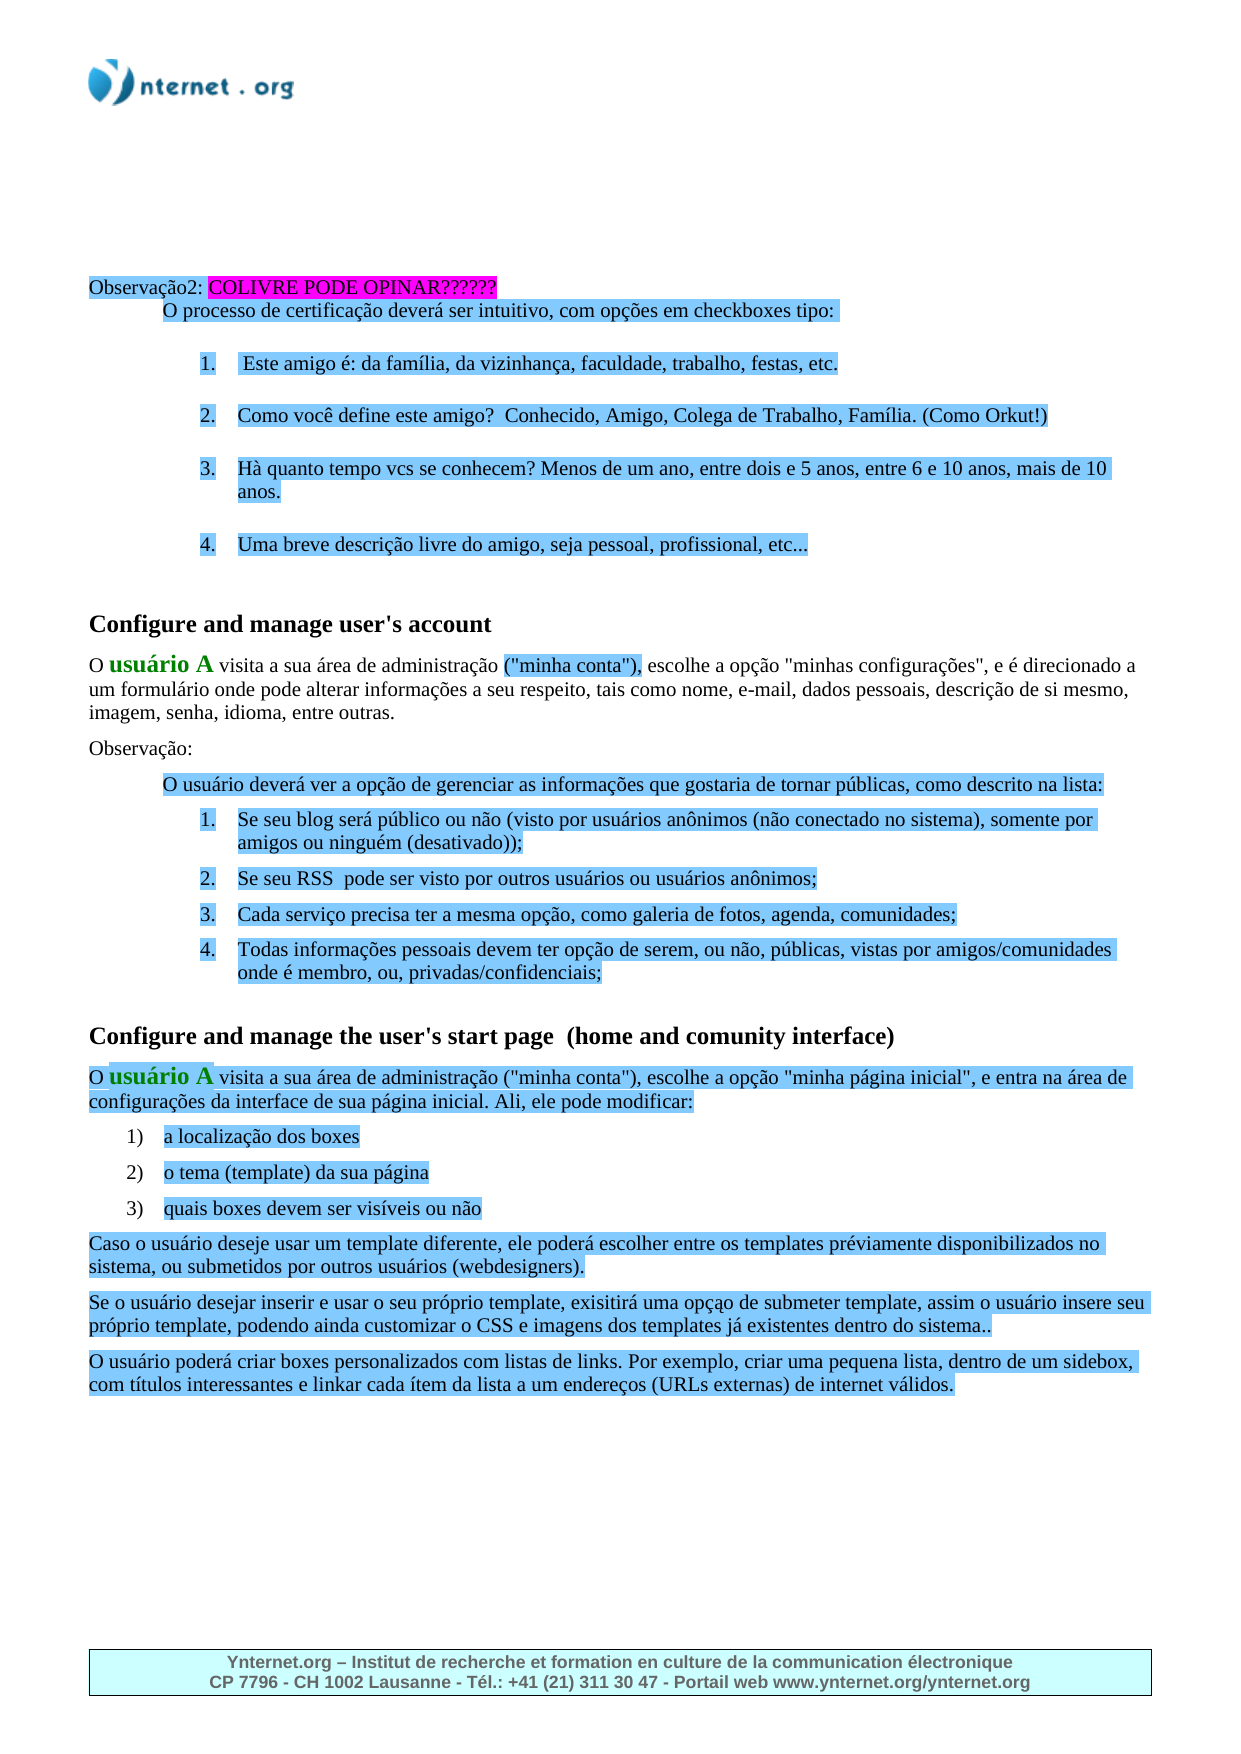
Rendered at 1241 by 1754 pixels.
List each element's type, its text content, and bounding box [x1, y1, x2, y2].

list Todas informações pessoais devem ter opção de serem, ou não, públicas, vistas por amigos/comunidades onde é membro, ou, privadas/confidenciais; [200, 938, 1152, 984]
text O usuário A visita a sua área de administração ("minha conta"), escolhe a opção "minha página inicial", e entra na área de configurações da interface de sua página inicial. Ali, ele pode modificar: [88, 1062, 1152, 1113]
list Como você define este amigo? Conhecido, Amigo, Colega de Trabalho, Família. (Como Orkut!) [200, 404, 1152, 427]
list Cada serviço precisa ter a mesma opção, como galeria de fotos, agenda, comunidades; [200, 902, 1152, 926]
text O usuário poderá criar boxes personalizados com listas de links. Por exemplo, criar uma pequena lista, dentro de um sidebox, com títulos interessantes e linkar cada ítem da lista a um endereços (URLs externas) de internet válidos. [88, 1350, 1152, 1396]
subtitle Configure and manage user's account [88, 610, 1152, 638]
list O processo de certificação deverá ser intuitivo, com opções em checkboxes tipo: [162, 299, 1152, 322]
subtitle Configure and manage the user's start page (home and comunity interface) [88, 1022, 1152, 1049]
list Este amigo é: da família, da vizinhança, faculdade, trabalho, festas, etc. [200, 352, 1152, 375]
text Observação: [88, 737, 1152, 760]
list quais boxes devem ser visíveis ou não [126, 1197, 1152, 1220]
list Se seu RSS pode ser visto por outros usuários ou usuários anônimos; [200, 867, 1152, 890]
subtitle Observação2: COLIVRE PODE OPINAR?????? [88, 276, 1152, 299]
list o tema (template) da sua página [126, 1161, 1152, 1184]
list Hà quanto tempo vcs se conhecem? Menos de um ano, entre dois e 5 anos, entre 6 e 10 anos, mais de 10 anos. [200, 457, 1152, 503]
text Caso o usuário deseje usar um template diferente, ele poderá escolher entre os templates préviamente disponibilizados no sistema, ou submetidos por outros usuários (webdesigners). [88, 1232, 1152, 1278]
text O usuário deverá ver a opção de gerenciar as informações que gostaria de tornar públicas, como descrito na lista: [162, 772, 1152, 796]
list a localização dos boxes [126, 1125, 1152, 1148]
list Se seu blog será público ou não (visto por usuários anônimos (não conectado no sistema), somente por amigos ou ninguém (desativado)); [200, 808, 1152, 854]
text Se o usuário desejar inserir e usar o seu próprio template, exisitirá uma opçąo de submeter template, assim o usuário insere seu próprio template, podendo ainda customizar o CSS e imagens dos templates já existentes dentro do sistema.. [88, 1291, 1152, 1337]
list Uma breve descrição livre do amigo, seja pessoal, profissional, etc... [200, 532, 1152, 556]
picture [88, 59, 294, 106]
text O usuário A visita a sua área de administração ("minha conta"), escolhe a opção "minhas configurações", e é direcionado a um formulário onde pode alterar informações a seu respeito, tais como nome, e-mail, dados pessoais, descrição de si mesmo, imagem, senha, idioma, entre outras. [88, 650, 1152, 724]
